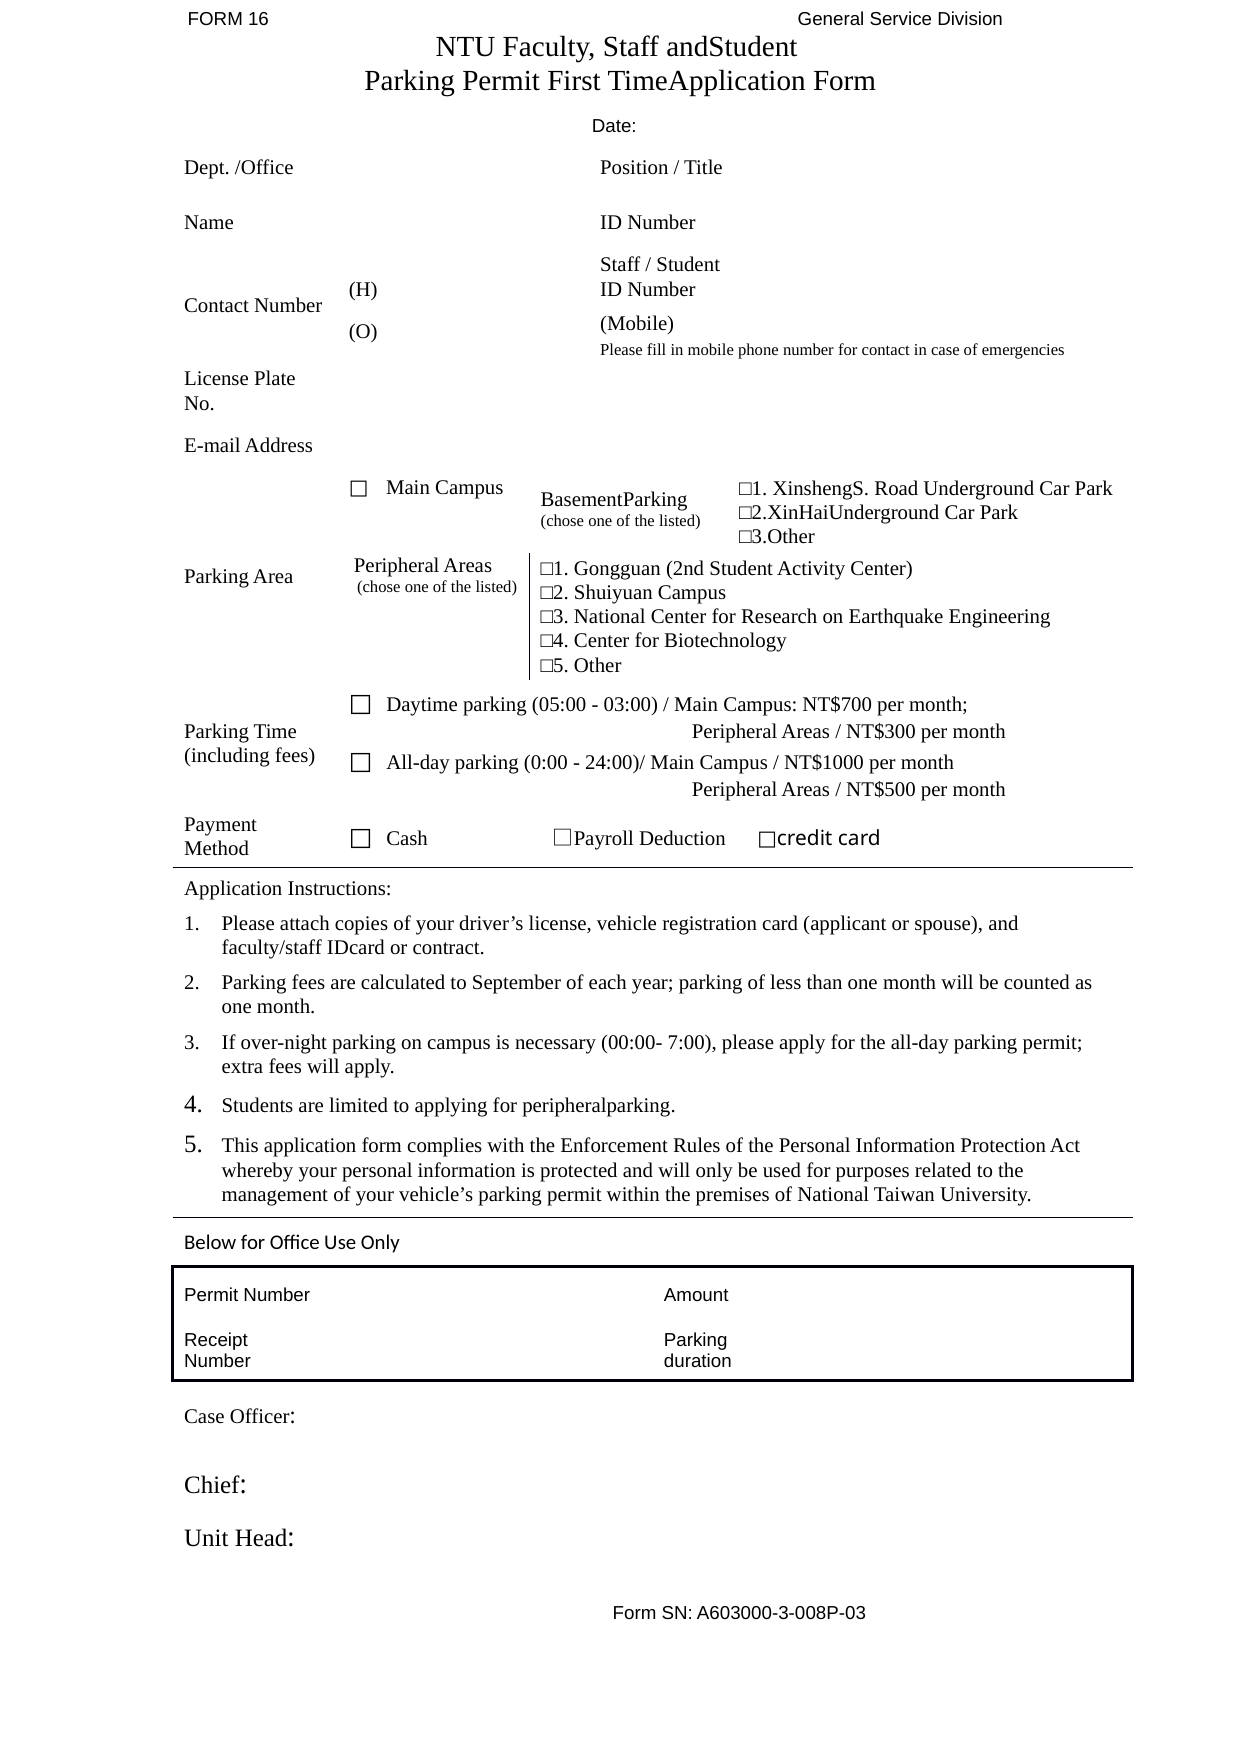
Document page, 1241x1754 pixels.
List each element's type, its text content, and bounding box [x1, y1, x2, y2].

table_header Dept. /Office [173, 137, 337, 197]
table_cell [741, 198, 1132, 246]
text NTU Faculty, Staff andStudent [187, 29, 1053, 63]
table_cell [741, 246, 1132, 307]
table_cell [337, 364, 1132, 418]
table_cell ID Number [589, 198, 741, 246]
table_cell Parking Time (including fees) [173, 680, 337, 805]
table_cell (H) (O) [337, 246, 589, 364]
table_cell [324, 1268, 652, 1321]
table_cell Parking Area [173, 472, 337, 680]
table_cell Receipt Number [174, 1321, 323, 1379]
table_cell Case Officer: [173, 1382, 413, 1448]
text FORM 16 General Service Division [187, 0, 1003, 29]
table_cell Payment Method [173, 805, 337, 867]
table_cell Permit Number [174, 1268, 323, 1321]
table_cell Main Campus [337, 472, 529, 552]
table_cell Amount [653, 1268, 803, 1321]
table_cell Parking duration [653, 1321, 803, 1379]
table_cell BasementParking (chose one of the listed) [529, 472, 728, 552]
table_cell [803, 1321, 1131, 1379]
table_header [741, 137, 1132, 197]
table_cell [413, 1382, 1132, 1448]
table_cell Application Instructions: Please attach copies of your driver’s license, vehicle registration card (applicant or spouse), and faculty/staff IDcard or contract. Parking fees are calculated to September of each year; parking of less than one month will be counted as one month. If over-night parking on campus is necessary (00:00- 7:00), please apply for the all-day parking permit; extra fees will apply. Students are limited to applying for peripheralparking. This application form complies with the Enforcement Rules of the Personal Information Protection Act whereby your personal information is protected and will only be used for purposes related to the management of your vehicle’s parking permit within the premises of National Taiwan University. [173, 868, 1132, 1217]
table_cell [337, 418, 1132, 472]
table_cell Below for Office Use Only [173, 1218, 1132, 1265]
table_cell Contact Number [173, 246, 337, 364]
table_cell Staff / Student ID Number [589, 246, 741, 307]
table_cell □1. XinshengS. Road Underground Car Park □2.XinHaiUnderground Car Park □3.Other [728, 472, 1132, 552]
table_cell License Plate No. [173, 364, 337, 418]
table_cell Cash □Payroll Deduction □credit card [337, 805, 1132, 867]
table_cell [337, 198, 589, 246]
table_cell □1. Gongguan (2nd Student Activity Center) □2. Shuiyuan Campus □3. National Center for Research on Earthquake Engineering □4. Center for Biotechnology □5. Other [530, 553, 1132, 680]
table_cell Chief: Unit Head: [173, 1448, 413, 1664]
text Parking Permit First TimeApplication Form [187, 63, 1053, 96]
table_header Position / Title [589, 137, 741, 197]
table_cell Form SN: A603000-3-008P-03 [413, 1448, 1132, 1664]
table_cell E-mail Address [173, 418, 337, 472]
table_cell Name [173, 198, 337, 246]
table_cell Peripheral Areas (chose one of the listed) [337, 553, 529, 680]
table_header [337, 137, 589, 197]
table_cell [324, 1321, 652, 1379]
table_cell (Mobile) Please fill in mobile phone number for contact in case of emergencies [589, 307, 1132, 364]
table_cell Daytime parking (05:00 - 03:00) / Main Campus: NT$700 per month; Peripheral Areas / NT$300 per month All-day parking (0:00 - 24:00)/ Main Campus / NT$1000 per month Peripheral Areas / NT$500 per month [337, 680, 1132, 805]
text Date: [187, 115, 1040, 137]
table_cell [803, 1268, 1131, 1321]
